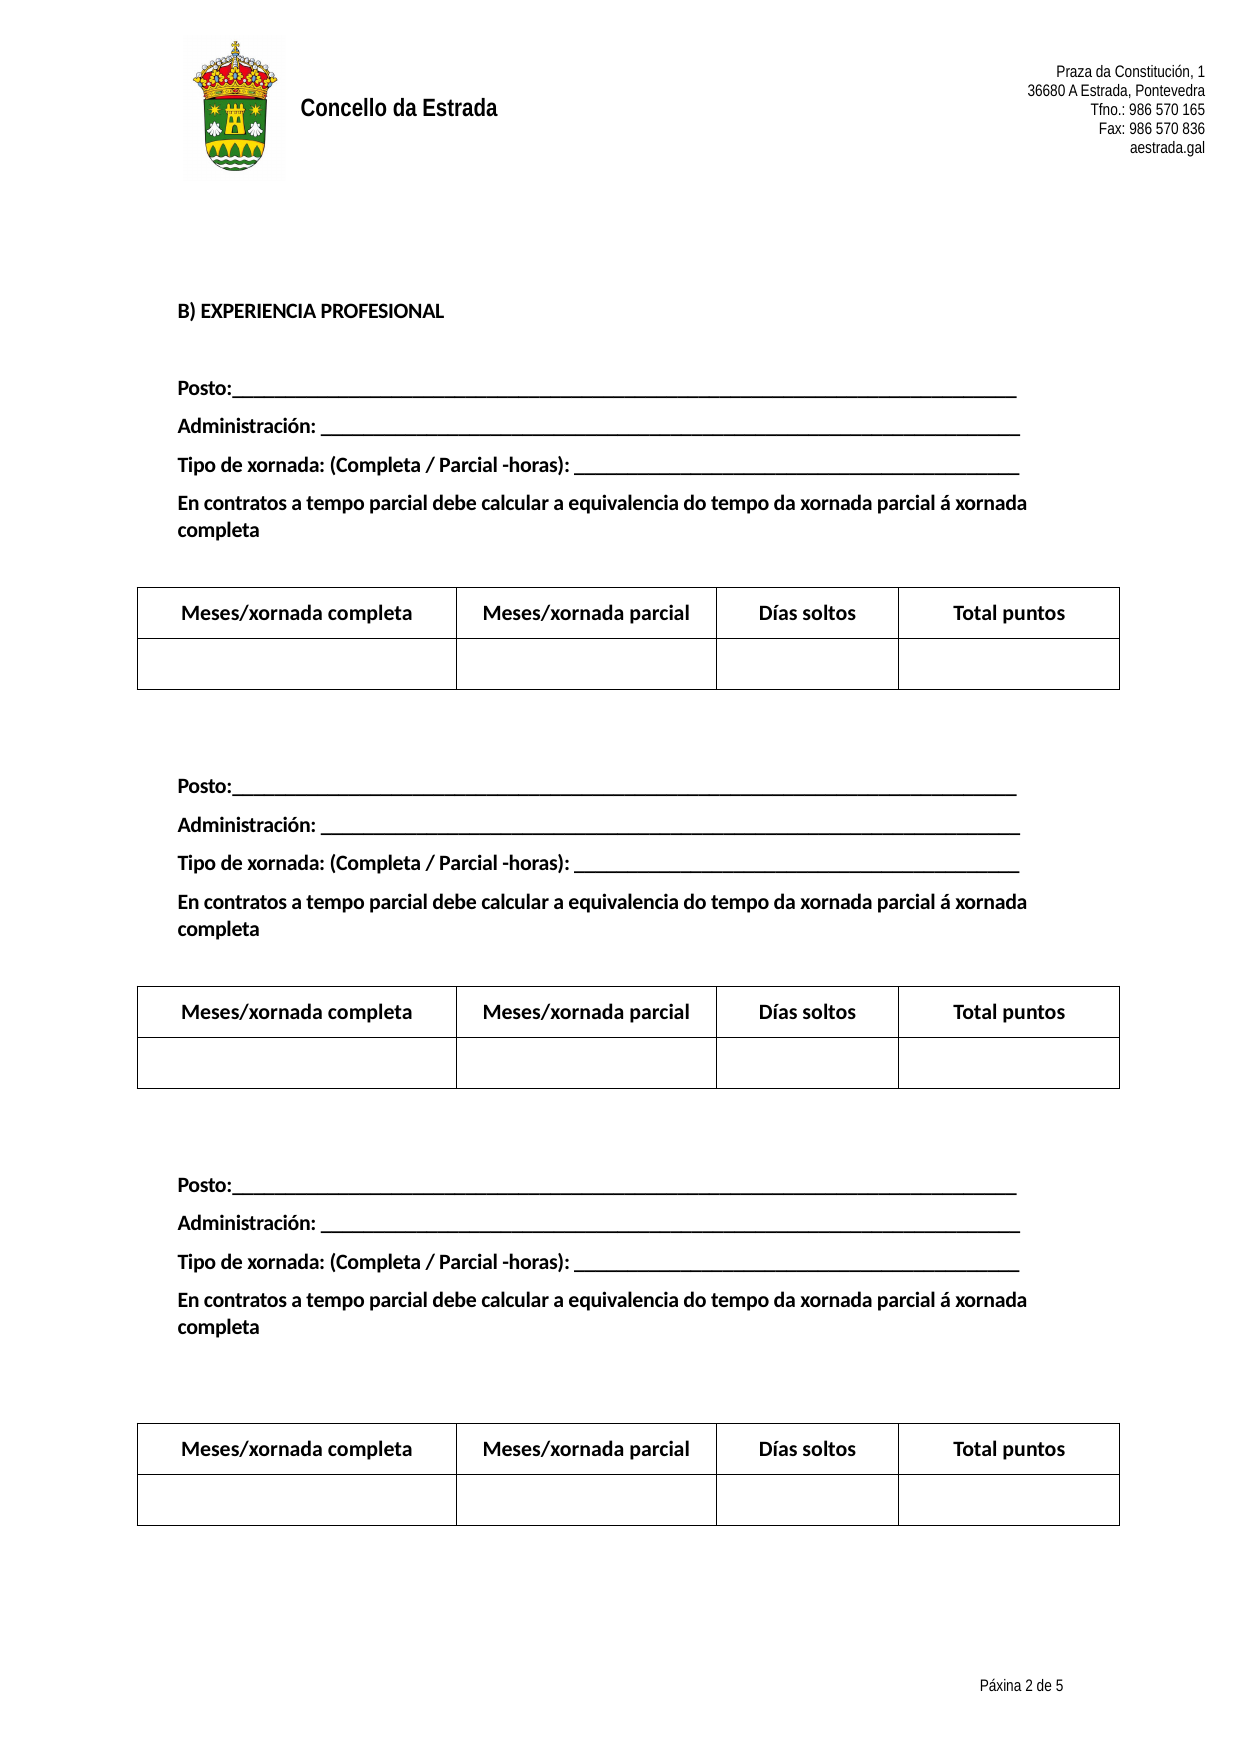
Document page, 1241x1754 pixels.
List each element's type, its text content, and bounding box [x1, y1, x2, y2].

table_header Total puntos [899, 588, 1119, 638]
table_header Meses/xornada completa [138, 1424, 456, 1473]
table_header Meses/xornada completa [138, 987, 456, 1037]
table_cell [899, 639, 1119, 689]
table_header Días soltos [717, 588, 898, 638]
table_cell [138, 1475, 456, 1524]
text Tipo de xornada: (Completa / Parcial -horas): __________________________________________ [177, 451, 1063, 477]
table_header Total puntos [899, 1424, 1119, 1473]
table_header Días soltos [717, 987, 898, 1037]
text B) EXPERIENCIA PROFESIONAL [177, 297, 1063, 324]
picture [183, 35, 286, 181]
table_cell [717, 639, 898, 689]
text En contratos a tempo parcial debe calcular a equivalencia do tempo da xornada parcial á xornada completa [177, 489, 1063, 543]
text Tipo de xornada: (Completa / Parcial -horas): __________________________________________ [177, 1248, 1063, 1275]
text Posto:__________________________________________________________________________ [177, 374, 1063, 400]
text Posto:__________________________________________________________________________ [177, 772, 1063, 799]
table_header Días soltos [717, 1424, 898, 1473]
table_header Meses/xornada parcial [457, 1424, 716, 1473]
text Posto:__________________________________________________________________________ [177, 1171, 1063, 1198]
text Tipo de xornada: (Completa / Parcial -horas): __________________________________________ [177, 849, 1063, 876]
table_cell [457, 1038, 716, 1088]
table_cell [717, 1475, 898, 1524]
text Administración: __________________________________________________________________ [177, 1209, 1063, 1236]
table_cell [138, 639, 456, 689]
table_header Meses/xornada parcial [457, 588, 716, 638]
table_cell [717, 1038, 898, 1088]
table_cell [899, 1475, 1119, 1524]
table_header Meses/xornada parcial [457, 987, 716, 1037]
table_cell [899, 1038, 1119, 1088]
text En contratos a tempo parcial debe calcular a equivalencia do tempo da xornada parcial á xornada completa [177, 888, 1063, 941]
text En contratos a tempo parcial debe calcular a equivalencia do tempo da xornada parcial á xornada completa [177, 1287, 1063, 1340]
table_cell [457, 1475, 716, 1524]
text Administración: __________________________________________________________________ [177, 412, 1063, 439]
table_header Meses/xornada completa [138, 588, 456, 638]
table_cell [457, 639, 716, 689]
table_header Total puntos [899, 987, 1119, 1037]
text Administración: __________________________________________________________________ [177, 811, 1063, 838]
table_cell [138, 1038, 456, 1088]
